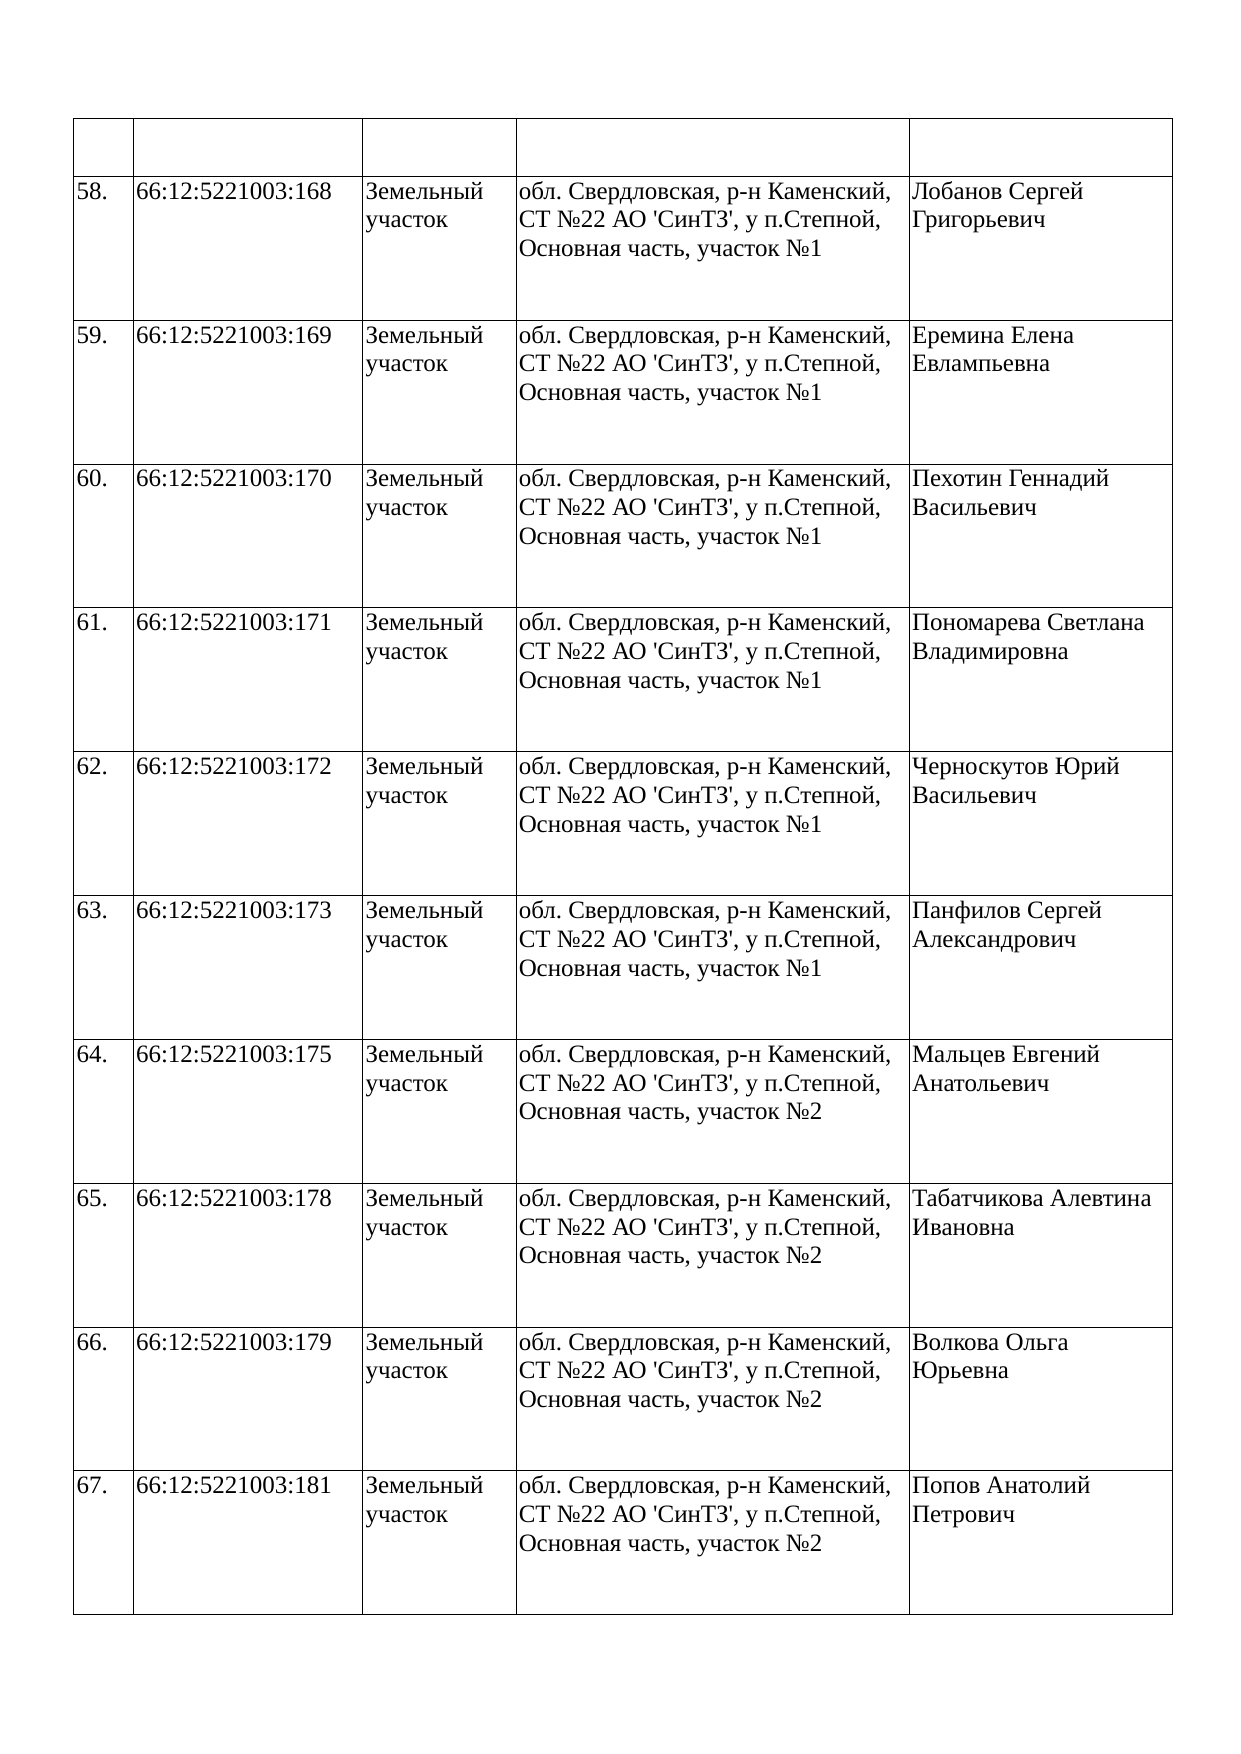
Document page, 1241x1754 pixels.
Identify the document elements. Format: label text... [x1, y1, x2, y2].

table_cell [910, 119, 1172, 176]
table_cell [517, 119, 909, 176]
table_cell 66:12:5221003:181 [134, 1471, 362, 1614]
table_cell обл. Свердловская, р-н Каменский, СТ №22 АО 'СинТЗ', у п.Степной, Основная часть, участок №1 [517, 321, 909, 463]
table_cell Попов Анатолий Петрович [910, 1471, 1172, 1614]
table_cell обл. Свердловская, р-н Каменский, СТ №22 АО 'СинТЗ', у п.Степной, Основная часть, участок №1 [517, 177, 909, 319]
table_cell 63. [74, 896, 133, 1039]
table_cell 60. [74, 465, 133, 607]
table_cell Черноскутов Юрий Васильевич [910, 752, 1172, 895]
table_cell Земельный участок [363, 1471, 516, 1614]
table_cell 65. [74, 1184, 133, 1327]
table_cell Земельный участок [363, 1328, 516, 1470]
table_cell Пономарева Светлана Владимировна [910, 608, 1172, 751]
table_cell 66:12:5221003:175 [134, 1040, 362, 1183]
table_cell 66. [74, 1328, 133, 1470]
table_cell 66:12:5221003:172 [134, 752, 362, 895]
table_cell 67. [74, 1471, 133, 1614]
table_cell 66:12:5221003:168 [134, 177, 362, 319]
table_cell Пехотин Геннадий Васильевич [910, 465, 1172, 607]
table_cell обл. Свердловская, р-н Каменский, СТ №22 АО 'СинТЗ', у п.Степной, Основная часть, участок №1 [517, 608, 909, 751]
table_cell Земельный участок [363, 1040, 516, 1183]
table_cell Земельный участок [363, 752, 516, 895]
table_cell 66:12:5221003:171 [134, 608, 362, 751]
table_cell обл. Свердловская, р-н Каменский, СТ №22 АО 'СинТЗ', у п.Степной, Основная часть, участок №1 [517, 752, 909, 895]
table_cell 61. [74, 608, 133, 751]
table_cell обл. Свердловская, р-н Каменский, СТ №22 АО 'СинТЗ', у п.Степной, Основная часть, участок №2 [517, 1471, 909, 1614]
table_cell [74, 119, 133, 176]
table_cell 66:12:5221003:179 [134, 1328, 362, 1470]
table_cell Лобанов Сергей Григорьевич [910, 177, 1172, 319]
table_cell Земельный участок [363, 608, 516, 751]
table_cell Земельный участок [363, 896, 516, 1039]
table_cell 58. [74, 177, 133, 319]
table_cell Земельный участок [363, 321, 516, 463]
table_cell 66:12:5221003:178 [134, 1184, 362, 1327]
table_cell Еремина Елена Евлампьевна [910, 321, 1172, 463]
table_cell 59. [74, 321, 133, 463]
table_cell Мальцев Евгений Анатольевич [910, 1040, 1172, 1183]
table_cell 66:12:5221003:169 [134, 321, 362, 463]
table_cell обл. Свердловская, р-н Каменский, СТ №22 АО 'СинТЗ', у п.Степной, Основная часть, участок №1 [517, 896, 909, 1039]
table_cell Панфилов Сергей Александрович [910, 896, 1172, 1039]
table_cell 66:12:5221003:170 [134, 465, 362, 607]
table_cell обл. Свердловская, р-н Каменский, СТ №22 АО 'СинТЗ', у п.Степной, Основная часть, участок №1 [517, 465, 909, 607]
table_cell 66:12:5221003:173 [134, 896, 362, 1039]
table_cell Земельный участок [363, 1184, 516, 1327]
table_cell 62. [74, 752, 133, 895]
table_cell Земельный участок [363, 465, 516, 607]
table_cell [363, 119, 516, 176]
table_cell Табатчикова Алевтина Ивановна [910, 1184, 1172, 1327]
table_cell 64. [74, 1040, 133, 1183]
table_cell Земельный участок [363, 177, 516, 319]
table_cell обл. Свердловская, р-н Каменский, СТ №22 АО 'СинТЗ', у п.Степной, Основная часть, участок №2 [517, 1040, 909, 1183]
table_cell Волкова Ольга Юрьевна [910, 1328, 1172, 1470]
table_cell обл. Свердловская, р-н Каменский, СТ №22 АО 'СинТЗ', у п.Степной, Основная часть, участок №2 [517, 1328, 909, 1470]
table_cell [134, 119, 362, 176]
table_cell обл. Свердловская, р-н Каменский, СТ №22 АО 'СинТЗ', у п.Степной, Основная часть, участок №2 [517, 1184, 909, 1327]
